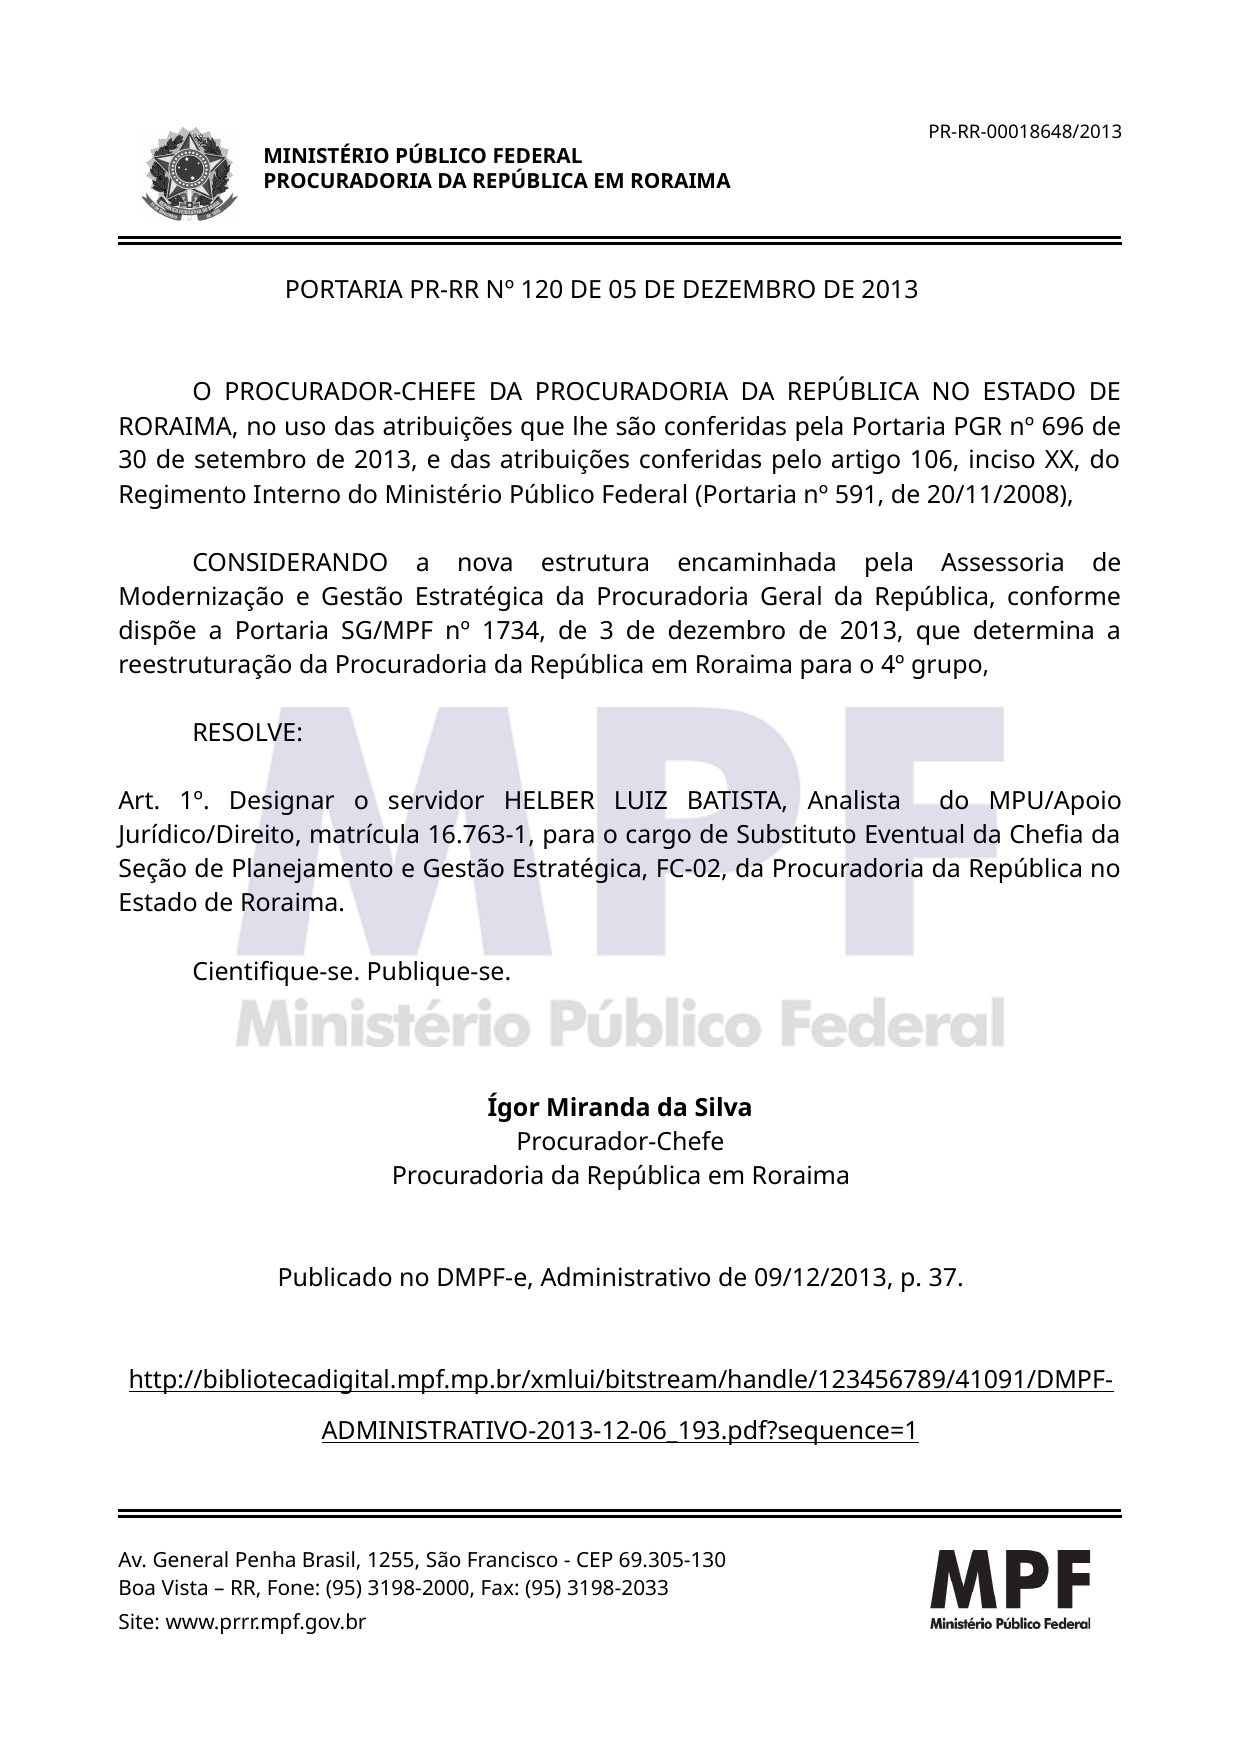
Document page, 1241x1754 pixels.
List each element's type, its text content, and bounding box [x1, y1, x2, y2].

text O PROCURADOR-CHEFE DA PROCURADORIA DA REPÚBLICA NO ESTADO DE RORAIMA, no uso das atribuições que lhe são conferidas pela Portaria PGR nº 696 de 30 de setembro de 2013, e das atribuições conferidas pelo artigo 106, inciso XX, do Regimento Interno do Ministério Público Federal (Portaria nº 591, de 20/11/2008), [118, 374, 1122, 510]
picture [142, 127, 238, 221]
picture [236, 987, 1004, 1047]
text PR-RR-00018648/2013 [192, 118, 1122, 143]
text CONSIDERANDO a nova estrutura encaminhada pela Assessoria de Modernização e Gestão Estratégica da Procuradoria Geral da República, conforme dispõe a Portaria SG/MPF nº 1734, de 3 de dezembro de 2013, que determina a reestruturação da Procuradoria da República em Roraima para o 4º grupo, [118, 544, 1122, 681]
text Art. 1º. Designar o servidor HELBER LUIZ BATISTA, Analista do MPU/Apoio Jurídico/Direito, matrícula 16.763-1, para o cargo de Substituto Eventual da Chefia da Seção de Planejamento e Gestão Estratégica, FC-02, da Procuradoria da República no Estado de Roraima. [118, 783, 1122, 919]
text Ígor Miranda da Silva [118, 1089, 1122, 1123]
picture [236, 919, 1004, 953]
text MINISTÉRIO PÚBLICO FEDERAL PROCURADORIA DA REPÚBLICA EM RORAIMA [239, 143, 1122, 193]
text Cientifique-se. Publique-se. [118, 953, 1122, 987]
text RESOLVE: [118, 715, 1122, 749]
text PORTARIA PR-RR Nº 120 DE 05 DE DEZEMBRO DE 2013 [118, 272, 1122, 306]
picture [236, 749, 1004, 783]
picture [236, 707, 1004, 715]
text Publicado no DMPF-e, Administrativo de 09/12/2013, p. 37. [118, 1260, 1122, 1294]
text http://bibliotecadigital.mpf.mp.br/xmlui/bitstream/handle/123456789/41091/DMPF-ADMINISTRATIVO-2013-12-06_193.pdf?sequence=1 [118, 1362, 1122, 1447]
picture [930, 1550, 1091, 1629]
text Procuradoria da República em Roraima [118, 1157, 1122, 1192]
text Procurador-Chefe [118, 1123, 1122, 1157]
